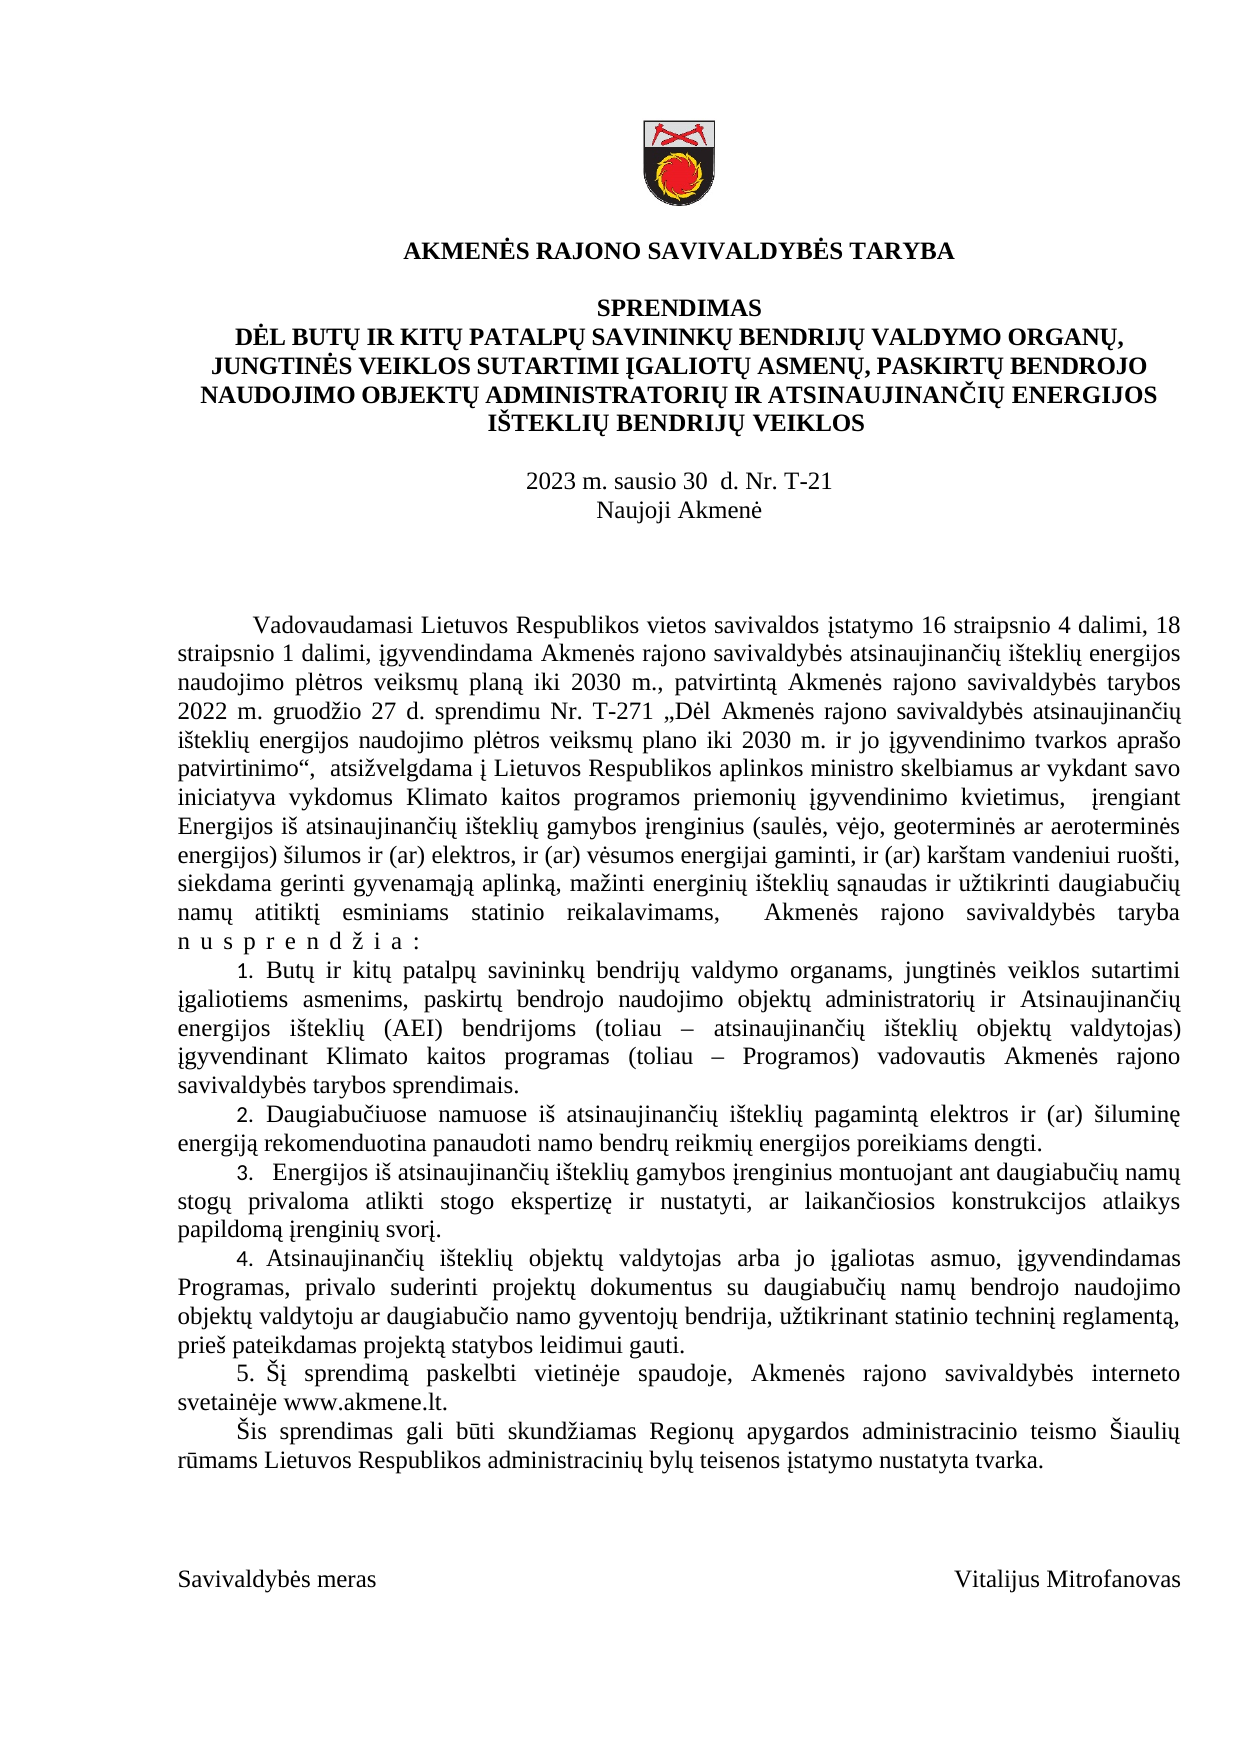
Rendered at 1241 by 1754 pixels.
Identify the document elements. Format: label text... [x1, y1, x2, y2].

text Vadovaudamasi Lietuvos Respublikos vietos savivaldos įstatymo 16 straipsnio 4 dalimi, 18 straipsnio 1 dalimi, įgyvendindama Akmenės rajono savivaldybės atsinaujinančių išteklių energijos naudojimo plėtros veiksmų planą iki 2030 m., patvirtintą Akmenės rajono savivaldybės tarybos 2022 m. gruodžio 27 d. sprendimu Nr. T-271 „Dėl Akmenės rajono savivaldybės atsinaujinančių išteklių energijos naudojimo plėtros veiksmų plano iki 2030 m. ir jo įgyvendinimo tvarkos aprašo patvirtinimo“, atsižvelgdama į Lietuvos Respublikos aplinkos ministro skelbiamus ar vykdant savo iniciatyva vykdomus Klimato kaitos programos priemonių įgyvendinimo kvietimus, įrengiant Energijos iš atsinaujinančių išteklių gamybos įrenginius (saulės, vėjo, geoterminės ar aeroterminės energijos) šilumos ir (ar) elektros, ir (ar) vėsumos energijai gaminti, ir (ar) karštam vandeniui ruošti, siekdama gerinti gyvenamąją aplinką, mažinti energinių išteklių sąnaudas ir užtikrinti daugiabučių namų atitiktį esminiams statinio reikalavimams, Akmenės rajono savivaldybės taryba nusprendžia: [177, 610, 1181, 955]
list Atsinaujinančių išteklių objektų valdytojas arba jo įgaliotas asmuo, įgyvendindamas Programas, privalo suderinti projektų dokumentus su daugiabučių namų bendrojo naudojimo objektų valdytoju ar daugiabučio namo gyventojų bendrija, užtikrinant statinio techninį reglamentą, prieš pateikdamas projektą statybos leidimui gauti. [177, 1243, 1181, 1358]
list Daugiabučiuose namuose iš atsinaujinančių išteklių pagamintą elektros ir (ar) šiluminę energiją rekomenduotina panaudoti namo bendrų reikmių energijos poreikiams dengti. [177, 1099, 1181, 1157]
text SPRENDIMAS [177, 293, 1181, 322]
list Šį sprendimą paskelbti vietinėje spaudoje, Akmenės rajono savivaldybės interneto svetainėje www.akmene.lt. [177, 1358, 1181, 1416]
text Savivaldybės meras Vitalijus Mitrofanovas [177, 1564, 1181, 1593]
text Šis sprendimas gali būti skundžiamas Regionų apygardos administracinio teismo Šiaulių rūmams Lietuvos Respublikos administracinių bylų teisenos įstatymo nustatyta tvarka. [177, 1416, 1181, 1473]
list Butų ir kitų patalpų savininkų bendrijų valdymo organams, jungtinės veiklos sutartimi įgaliotiems asmenims, paskirtų bendrojo naudojimo objektų administratorių ir Atsinaujinančių energijos išteklių (AEI) bendrijoms (toliau – atsinaujinančių išteklių objektų valdytojas) įgyvendinant Klimato kaitos programas (toliau – Programos) vadovautis Akmenės rajono savivaldybės tarybos sprendimais. [177, 955, 1181, 1099]
text AKMENĖS RAJONO SAVIVALDYBĖS TARYBA [177, 236, 1181, 265]
text 2023 m. sausio 30 d. Nr. T-21 [177, 466, 1181, 495]
list Energijos iš atsinaujinančių išteklių gamybos įrenginius montuojant ant daugiabučių namų stogų privaloma atlikti stogo ekspertizę ir nustatyti, ar laikančiosios konstrukcijos atlaikys papildomą įrenginių svorį. [177, 1157, 1181, 1243]
text DĖL BUTŲ IR KITŲ PATALPŲ SAVININKŲ BENDRIJŲ VALDYMO ORGANŲ, JUNGTINĖS VEIKLOS SUTARTIMI ĮGALIOTŲ ASMENŲ, PASKIRTŲ BENDROJO NAUDOJIMO OBJEKTŲ ADMINISTRATORIŲ IR ATSINAUJINANČIŲ ENERGIJOS IŠTEKLIŲ BENDRIJŲ VEIKLOS [177, 322, 1181, 437]
text Naujoji Akmenė [177, 495, 1181, 523]
